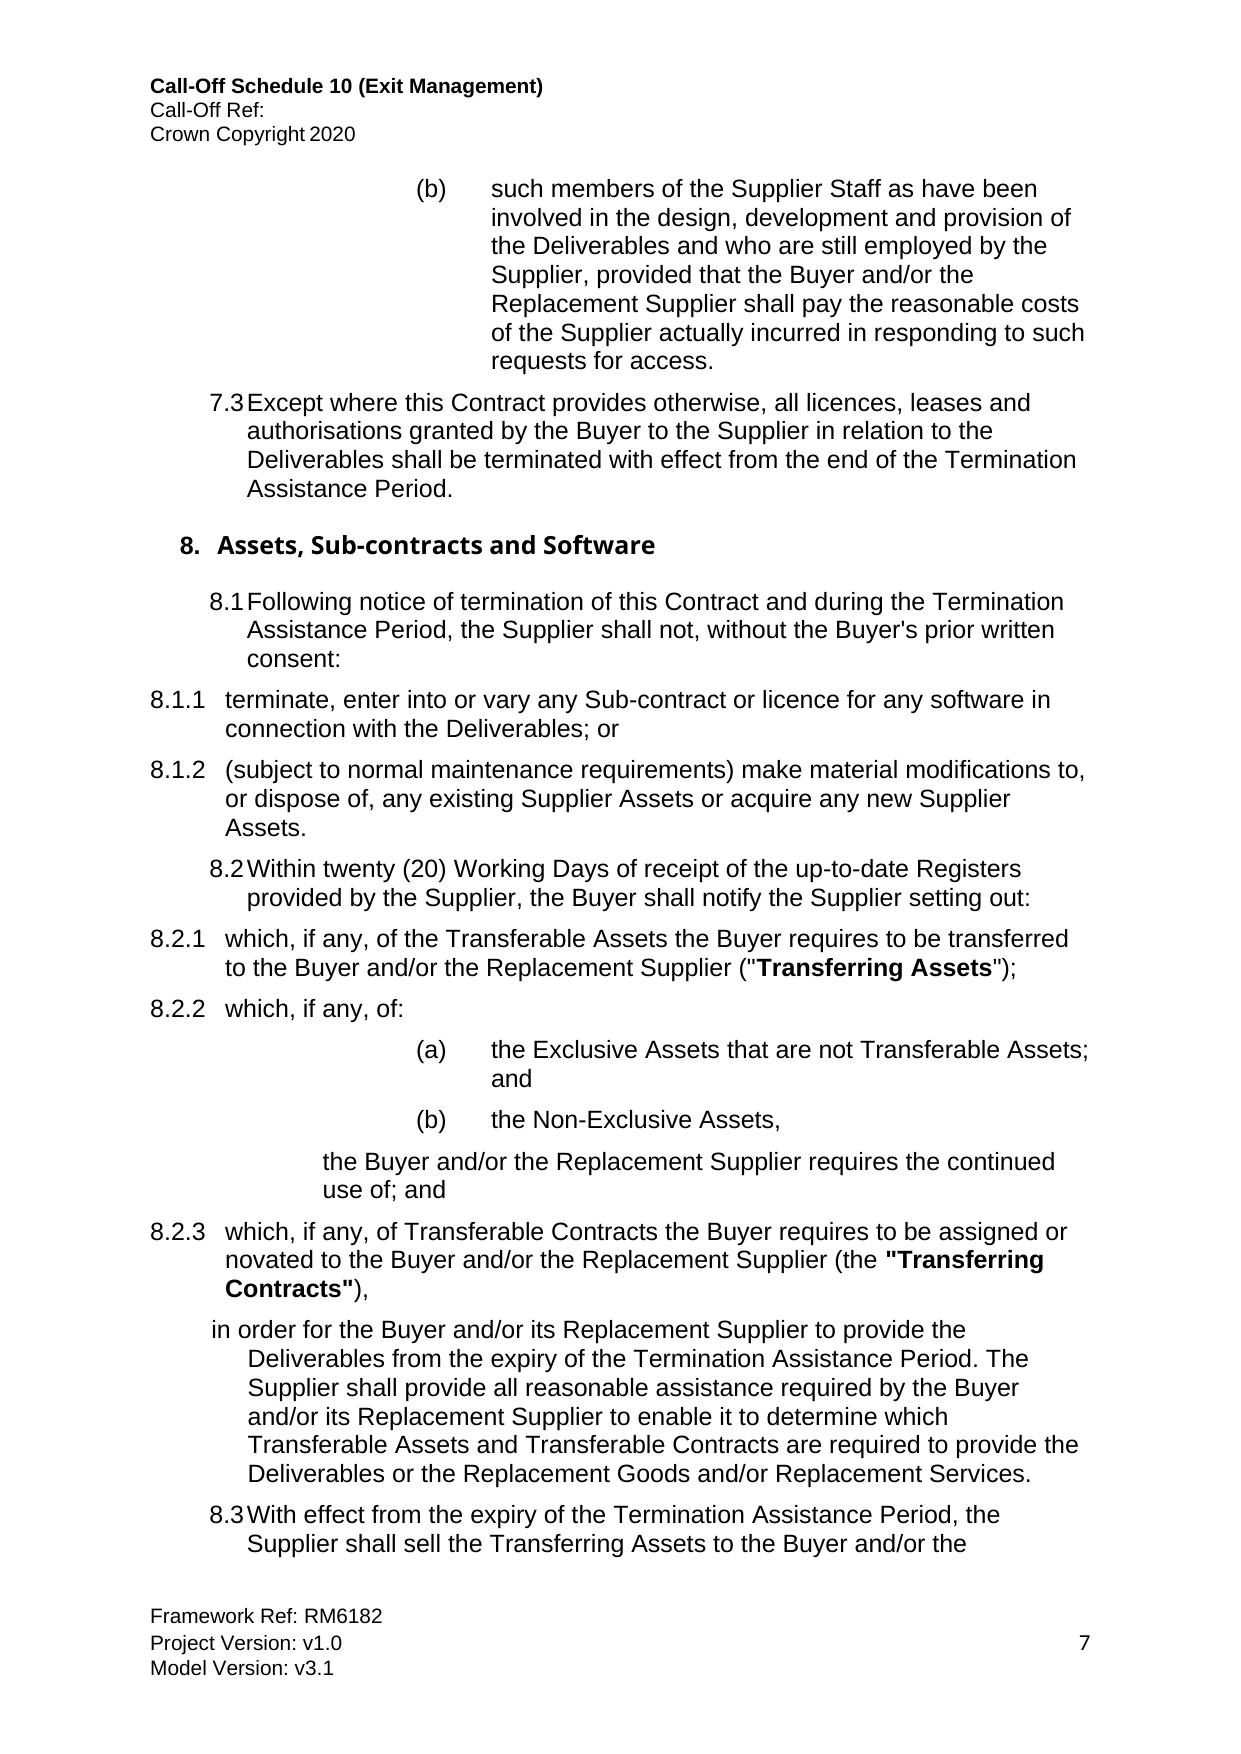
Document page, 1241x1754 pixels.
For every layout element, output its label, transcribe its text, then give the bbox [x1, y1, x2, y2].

list Except where this Contract provides otherwise, all licences, leases and authorisations granted by the Buyer to the Supplier in relation to the Deliverables shall be terminated with effect from the end of the Termination Assistance Period. [209, 387, 1090, 502]
list (subject to normal maintenance requirements) make material modifications to, or dispose of, any existing Supplier Assets or acquire any new Supplier Assets. [150, 755, 1090, 842]
list which, if any, of the Transferable Assets the Buyer requires to be transferred to the Buyer and/or the Replacement Supplier ("Transferring Assets"); [150, 924, 1090, 982]
list Within twenty (20) Working Days of receipt of the up-to-date Registers provided by the Supplier, the Buyer shall notify the Supplier setting out: [209, 854, 1090, 912]
list the Non-Exclusive Assets, [416, 1105, 1090, 1134]
list With effect from the expiry of the Termination Assistance Period, the Supplier shall sell the Transferring Assets to the Buyer and/or the [209, 1500, 1090, 1558]
list terminate, enter into or vary any Sub-contract or licence for any software in connection with the Deliverables; or [150, 685, 1090, 743]
list Assets, Sub-contracts and Software [179, 527, 1090, 562]
list which, if any, of Transferable Contracts the Buyer requires to be assigned or novated to the Buyer and/or the Replacement Supplier (the "Transferring Contracts"), [150, 1217, 1090, 1303]
text the Buyer and/or the Replacement Supplier requires the continued use of; and [322, 1147, 1090, 1204]
list Following notice of termination of this Contract and during the Termination Assistance Period, the Supplier shall not, without the Buyer's prior written consent: [209, 587, 1090, 673]
list such members of the Supplier Staff as have been involved in the design, development and provision of the Deliverables and who are still employed by the Supplier, provided that the Buyer and/or the Replacement Supplier shall pay the reasonable costs of the Supplier actually incurred in responding to such requests for access. [416, 174, 1090, 375]
text in order for the Buyer and/or its Replacement Supplier to provide the Deliverables from the expiry of the Termination Assistance Period. The Supplier shall provide all reasonable assistance required by the Buyer and/or its Replacement Supplier to enable it to determine which Transferable Assets and Transferable Contracts are required to provide the Deliverables or the Replacement Goods and/or Replacement Services. [211, 1315, 1090, 1488]
list the Exclusive Assets that are not Transferable Assets; and [416, 1035, 1090, 1093]
list which, if any, of: [150, 994, 1090, 1023]
